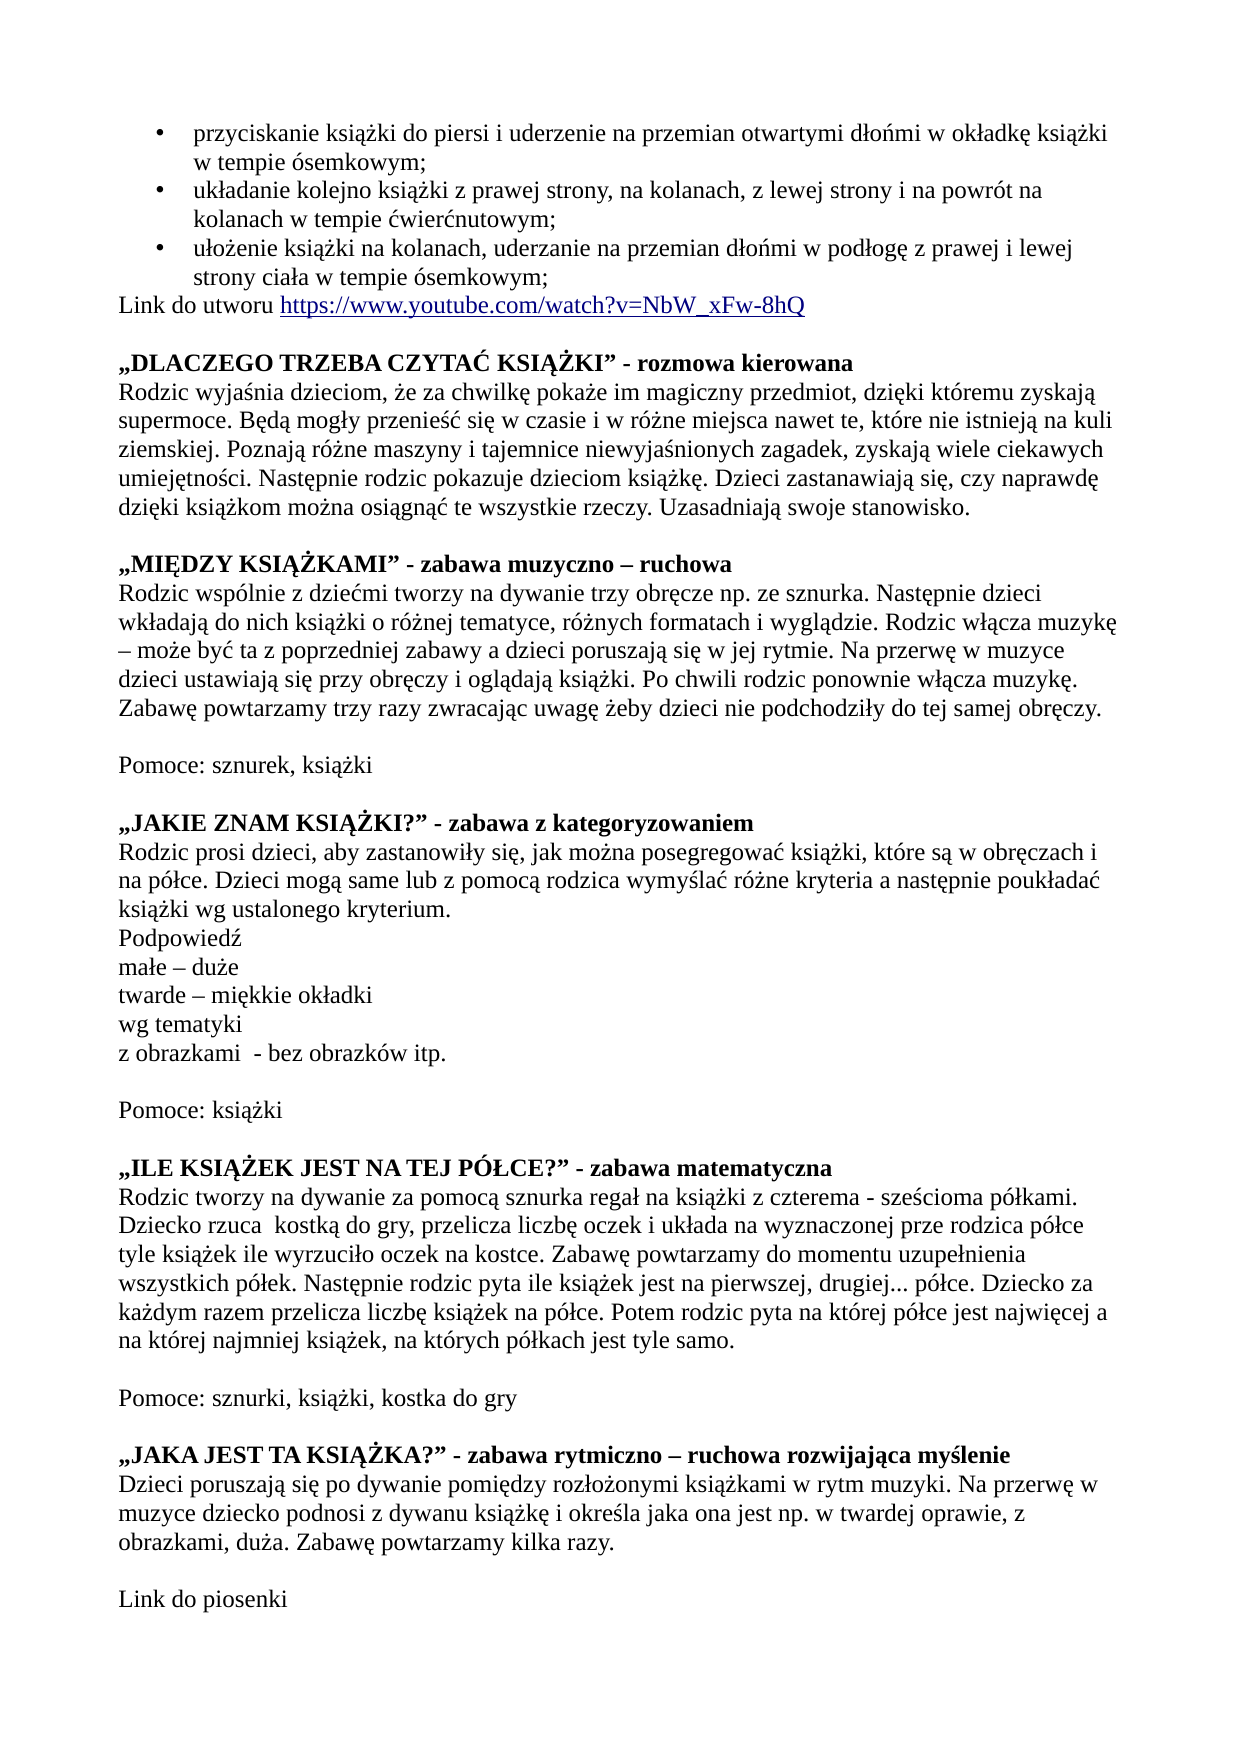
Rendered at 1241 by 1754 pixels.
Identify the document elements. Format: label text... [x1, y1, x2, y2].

text Rodzic wspólnie z dziećmi tworzy na dywanie trzy obręcze np. ze sznurka. Następnie dzieci wkładają do nich książki o różnej tematyce, różnych formatach i wyglądzie. Rodzic włącza muzykę – może być ta z poprzedniej zabawy a dzieci poruszają się w jej rytmie. Na przerwę w muzyce dzieci ustawiają się przy obręczy i oglądają książki. Po chwili rodzic ponownie włącza muzykę. Zabawę powtarzamy trzy razy zwracając uwagę żeby dzieci nie podchodziły do tej samej obręczy. [118, 578, 1122, 722]
text Link do utworu https://www.youtube.com/watch?v=NbW_xFw-8hQ [118, 291, 1122, 319]
text wg tematyki [118, 1009, 1122, 1038]
text Pomoce: sznurek, książki [118, 751, 1122, 779]
text małe – duże [118, 952, 1122, 981]
text Podpowiedź [118, 923, 1122, 952]
text Link do piosenki [118, 1584, 1122, 1613]
text Pomoce: sznurki, książki, kostka do gry [118, 1383, 1122, 1412]
text Pomoce: książki [118, 1096, 1122, 1124]
text „ILE KSIĄŻEK JEST NA TEJ PÓŁCE?” - zabawa matematyczna [118, 1153, 1122, 1182]
text Rodzic tworzy na dywanie za pomocą sznurka regał na książki z czterema - sześcioma półkami. Dziecko rzuca kostką do gry, przelicza liczbę oczek i układa na wyznaczonej prze rodzica półce tyle książek ile wyrzuciło oczek na kostce. Zabawę powtarzamy do momentu uzupełnienia wszystkich półek. Następnie rodzic pyta ile książek jest na pierwszej, drugiej... półce. Dziecko za każdym razem przelicza liczbę książek na półce. Potem rodzic pyta na której półce jest najwięcej a na której najmniej książek, na których półkach jest tyle samo. [118, 1182, 1122, 1354]
list ułożenie książki na kolanach, uderzanie na przemian dłońmi w podłogę z prawej i lewej strony ciała w tempie ósemkowym; [156, 233, 1122, 291]
text Rodzic prosi dzieci, aby zastanowiły się, jak można posegregować książki, które są w obręczach i na półce. Dzieci mogą same lub z pomocą rodzica wymyślać różne kryteria a następnie poukładać książki wg ustalonego kryterium. [118, 837, 1122, 923]
text z obrazkami - bez obrazków itp. [118, 1038, 1122, 1067]
list układanie kolejno książki z prawej strony, na kolanach, z lewej strony i na powrót na kolanach w tempie ćwierćnutowym; [156, 176, 1122, 233]
text „JAKIE ZNAM KSIĄŻKI?” - zabawa z kategoryzowaniem [118, 808, 1122, 837]
text Dzieci poruszają się po dywanie pomiędzy rozłożonymi książkami w rytm muzyki. Na przerwę w muzyce dziecko podnosi z dywanu książkę i określa jaka ona jest np. w twardej oprawie, z obrazkami, duża. Zabawę powtarzamy kilka razy. [118, 1469, 1122, 1556]
text „MIĘDZY KSIĄŻKAMI” - zabawa muzyczno – ruchowa [118, 549, 1122, 578]
text „JAKA JEST TA KSIĄŻKA?” - zabawa rytmiczno – ruchowa rozwijająca myślenie [118, 1441, 1122, 1469]
text „DLACZEGO TRZEBA CZYTAĆ KSIĄŻKI” - rozmowa kierowana [118, 348, 1122, 377]
text twarde – miękkie okładki [118, 981, 1122, 1009]
list przyciskanie książki do piersi i uderzenie na przemian otwartymi dłońmi w okładkę książki w tempie ósemkowym; [156, 118, 1122, 176]
text Rodzic wyjaśnia dzieciom, że za chwilkę pokaże im magiczny przedmiot, dzięki któremu zyskają supermoce. Będą mogły przenieść się w czasie i w różne miejsca nawet te, które nie istnieją na kuli ziemskiej. Poznają różne maszyny i tajemnice niewyjaśnionych zagadek, zyskają wiele ciekawych umiejętności. Następnie rodzic pokazuje dzieciom książkę. Dzieci zastanawiają się, czy naprawdę dzięki książkom można osiągnąć te wszystkie rzeczy. Uzasadniają swoje stanowisko. [118, 377, 1122, 521]
